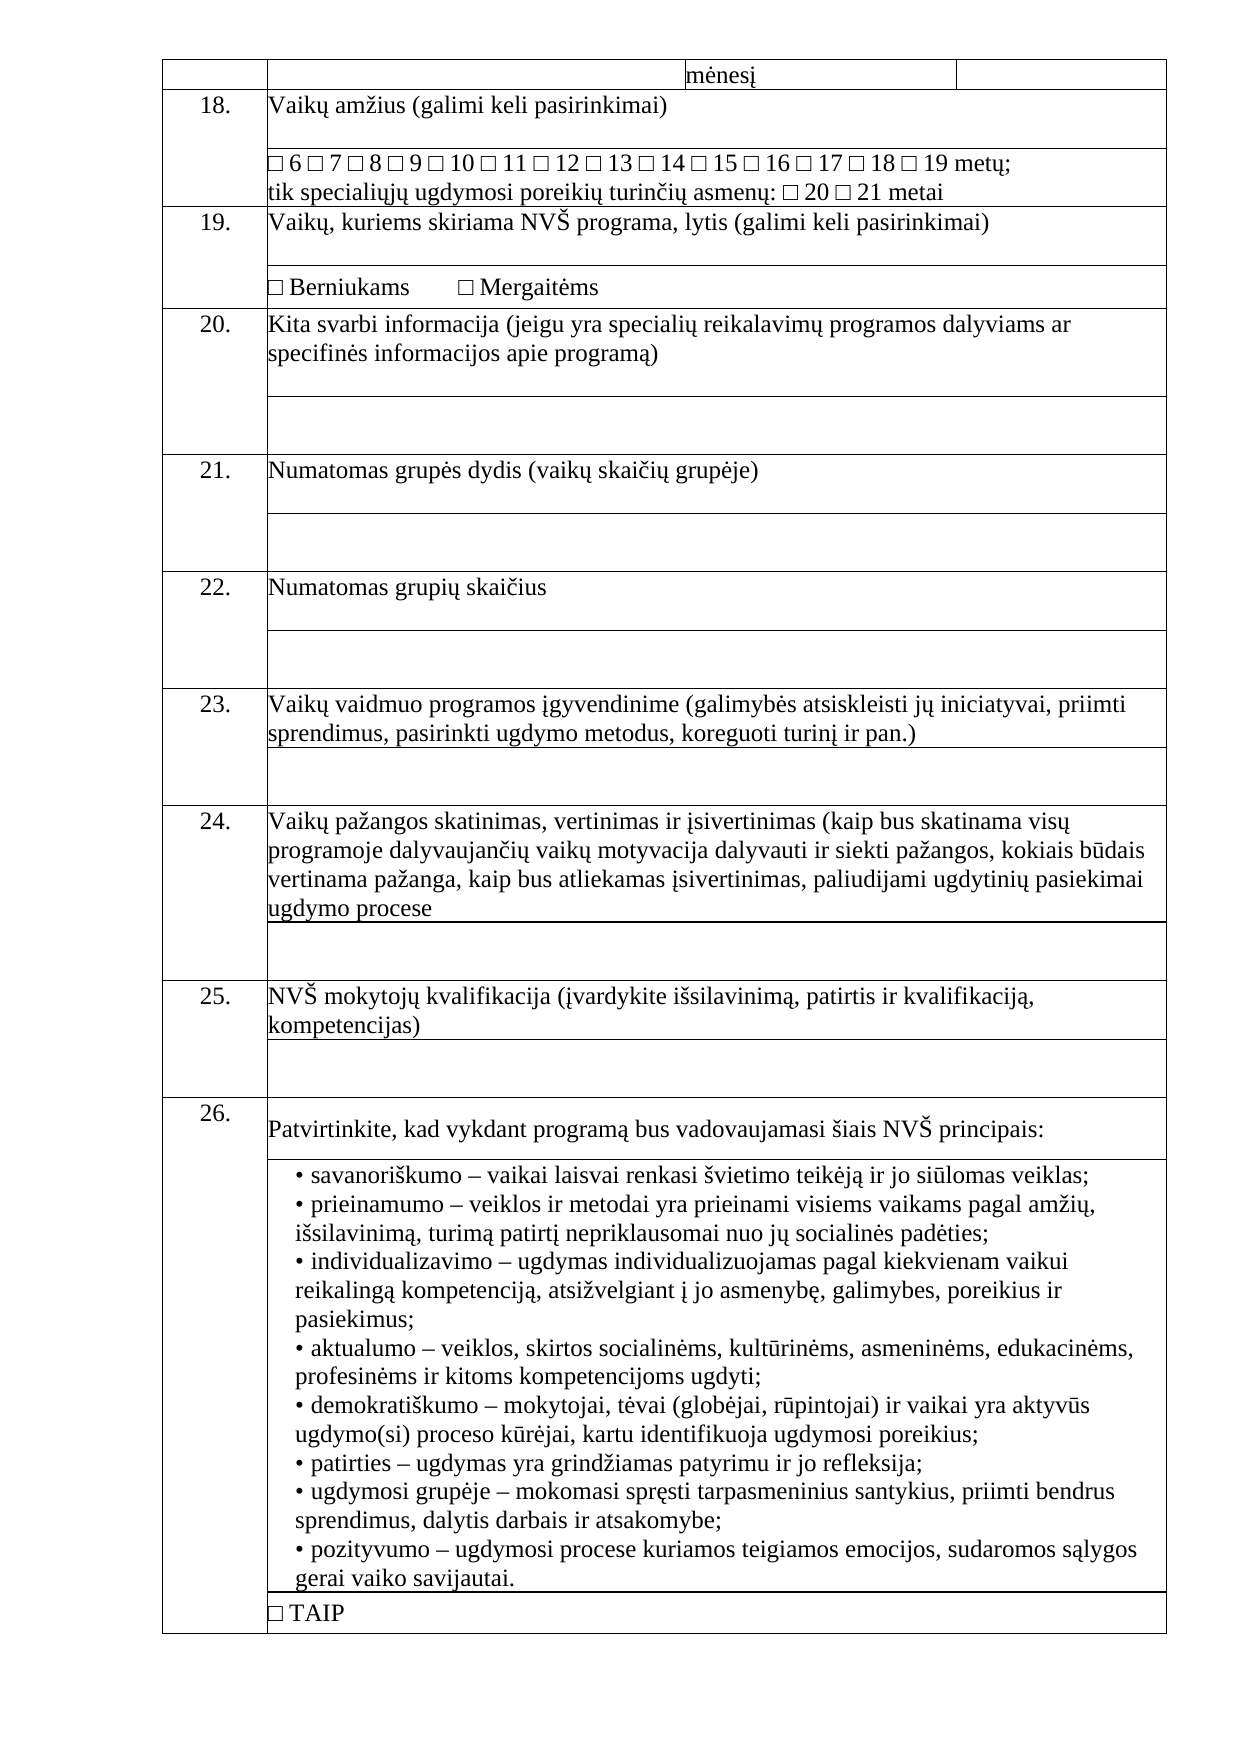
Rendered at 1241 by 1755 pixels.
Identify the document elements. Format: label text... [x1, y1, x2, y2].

table_cell Vaikų, kuriems skiriama NVŠ programa, lytis (galimi keli pasirinkimai) [268, 207, 1166, 264]
table_cell 18. [163, 90, 267, 206]
table_cell 24. [163, 806, 267, 980]
table_cell [163, 60, 267, 89]
table_cell Vaikų amžius (galimi keli pasirinkimai) [268, 90, 1166, 147]
table_cell [268, 1040, 1166, 1097]
table_cell 23. [163, 689, 267, 805]
table_cell 21. [163, 455, 267, 571]
table_cell Kita svarbi informacija (jeigu yra specialių reikalavimų programos dalyviams ar specifinės informacijos apie programą) [268, 309, 1166, 396]
table_cell 26. [163, 1098, 267, 1633]
table_cell 22. [163, 572, 267, 688]
table_cell [268, 514, 1166, 571]
table_cell 20. [163, 309, 267, 454]
table_cell mėnesį [686, 60, 956, 89]
table_cell 25. [163, 981, 267, 1097]
table_cell 19. [163, 207, 267, 308]
table_cell □ TAIP [268, 1593, 1166, 1633]
table_cell NVŠ mokytojų kvalifikacija (įvardykite išsilavinimą, patirtis ir kvalifikaciją, kompetencijas) [268, 981, 1166, 1038]
table_cell [268, 923, 1166, 980]
table_cell [268, 60, 685, 89]
table_cell [268, 631, 1166, 688]
table_cell [268, 748, 1166, 805]
table_cell Vaikų pažangos skatinimas, vertinimas ir įsivertinimas (kaip bus skatinama visų programoje dalyvaujančių vaikų motyvacija dalyvauti ir siekti pažangos, kokiais būdais vertinama pažanga, kaip bus atliekamas įsivertinimas, paliudijami ugdytinių pasiekimai ugdymo procese [268, 806, 1166, 921]
table_cell Patvirtinkite, kad vykdant programą bus vadovaujamasi šiais NVŠ principais: [268, 1098, 1166, 1159]
table_cell □ Berniukams □ Mergaitėms [268, 266, 1166, 308]
table_cell Numatomas grupių skaičius [268, 572, 1166, 630]
table_cell □ 6 □ 7 □ 8 □ 9 □ 10 □ 11 □ 12 □ 13 □ 14 □ 15 □ 16 □ 17 □ 18 □ 19 metų; tik specialiųjų ugdymosi poreikių turinčių asmenų: □ 20 □ 21 metai [268, 149, 1166, 206]
table_cell [957, 60, 1166, 89]
table_cell Numatomas grupės dydis (vaikų skaičių grupėje) [268, 455, 1166, 513]
table_cell [268, 397, 1166, 454]
table_cell • savanoriškumo – vaikai laisvai renkasi švietimo teikėją ir jo siūlomas veiklas; • prieinamumo – veiklos ir metodai yra prieinami visiems vaikams pagal amžių, išsilavinimą, turimą patirtį nepriklausomai nuo jų socialinės padėties; • individualizavimo – ugdymas individualizuojamas pagal kiekvienam vaikui reikalingą kompetenciją, atsižvelgiant į jo asmenybę, galimybes, poreikius ir pasiekimus; • aktualumo – veiklos, skirtos socialinėms, kultūrinėms, asmeninėms, edukacinėms, profesinėms ir kitoms kompetencijoms ugdyti; • demokratiškumo – mokytojai, tėvai (globėjai, rūpintojai) ir vaikai yra aktyvūs ugdymo(si) proceso kūrėjai, kartu identifikuoja ugdymosi poreikius; • patirties – ugdymas yra grindžiamas patyrimu ir jo refleksija; • ugdymosi grupėje – mokomasi spręsti tarpasmeninius santykius, priimti bendrus sprendimus, dalytis darbais ir atsakomybe; • pozityvumo – ugdymosi procese kuriamos teigiamos emocijos, sudaromos sąlygos gerai vaiko savijautai. [268, 1160, 1166, 1591]
table_cell Vaikų vaidmuo programos įgyvendinime (galimybės atsiskleisti jų iniciatyvai, priimti sprendimus, pasirinkti ugdymo metodus, koreguoti turinį ir pan.) [268, 689, 1166, 747]
